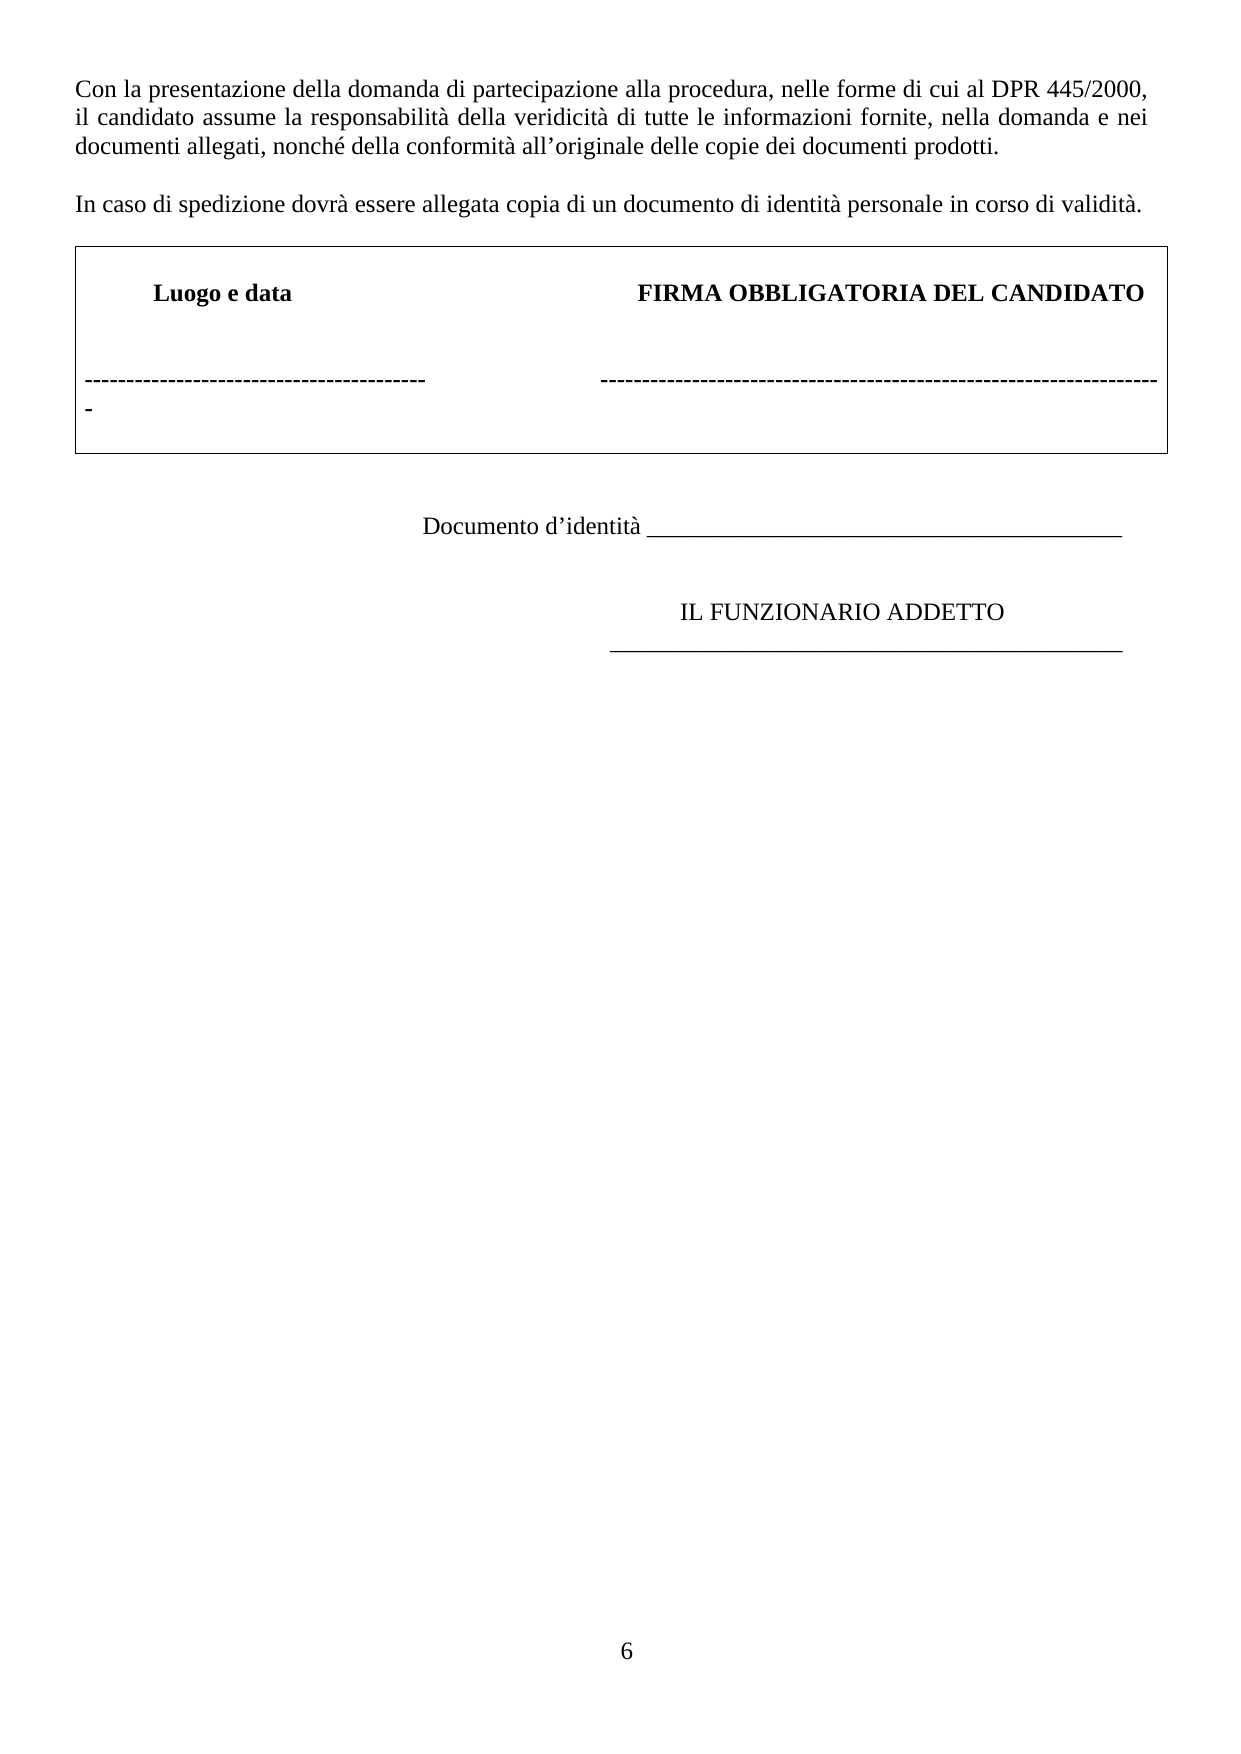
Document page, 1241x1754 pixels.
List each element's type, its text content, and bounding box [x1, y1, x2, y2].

text _________________________________________ [131, 626, 1122, 655]
text Luogo e data FIRMA OBBLIGATORIA DEL CANDIDATO [76, 275, 1167, 307]
text Con la presentazione della domanda di partecipazione alla procedura, nelle forme di cui al DPR 445/2000, il candidato assume la responsabilità della veridicità di tutte le informazioni fornite, nella domanda e nei documenti allegati, nonché della conformità all’originale delle copie dei documenti prodotti. [75, 74, 1149, 160]
text ----------------------------------------- -------------------------------------------------------------------- [76, 361, 1167, 422]
text IL FUNZIONARIO ADDETTO [131, 597, 1122, 626]
text Documento d’identità ______________________________________ [131, 511, 1122, 540]
text In caso di spedizione dovrà essere allegata copia di un documento di identità personale in corso di validità. [75, 189, 1149, 217]
